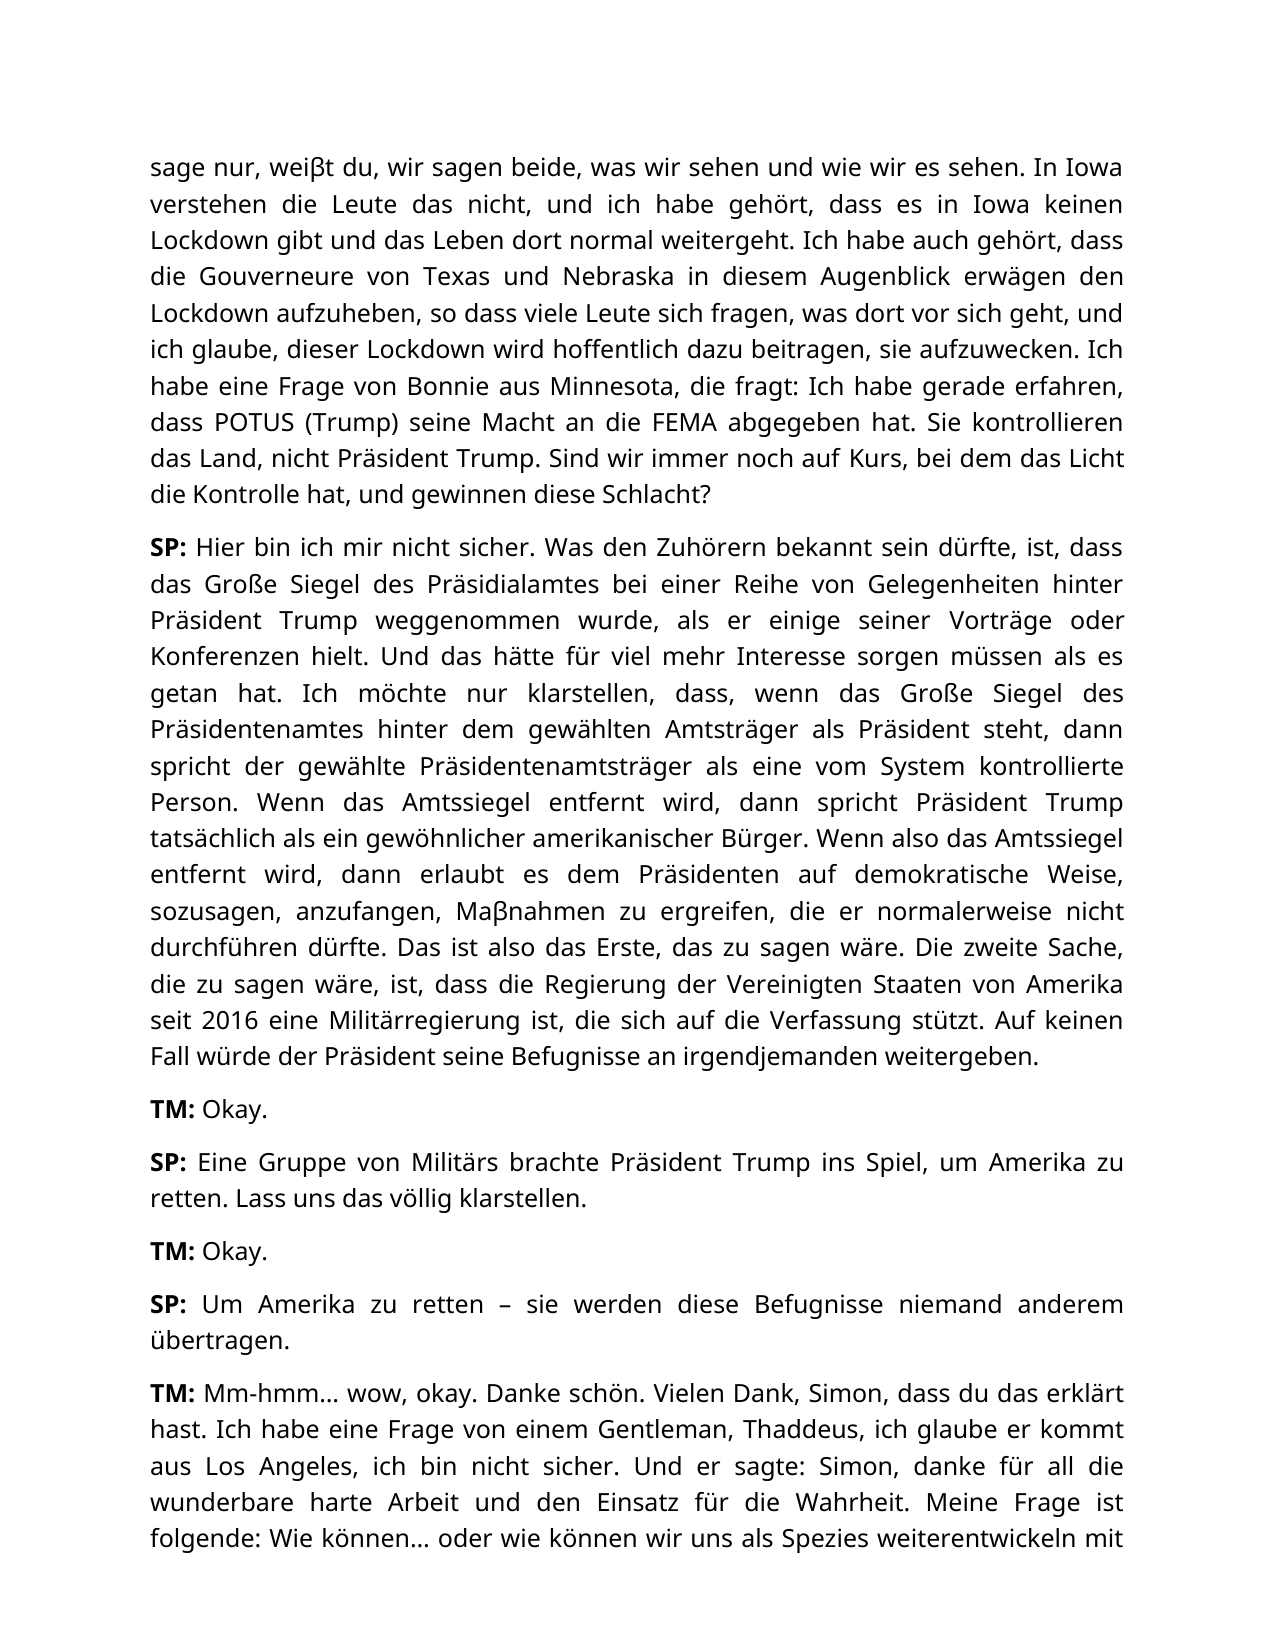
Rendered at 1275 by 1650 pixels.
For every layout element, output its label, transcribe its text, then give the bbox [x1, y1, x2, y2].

text TM: Mm-hmm… wow, okay. Danke schön. Vielen Dank, Simon, dass du das erklärt hast. Ich habe eine Frage von einem Gentleman, Thaddeus, ich glaube er kommt aus Los Angeles, ich bin nicht sicher. Und er sagte: Simon, danke für all die wunderbare harte Arbeit und den Einsatz für die Wahrheit. Meine Frage ist folgende: Wie können… oder wie können wir uns als Spezies weiterentwickeln mit [150, 1376, 1125, 1555]
text SP: Eine Gruppe von Militärs brachte Präsident Trump ins Spiel, um Amerika zu retten. Lass uns das völlig klarstellen. [150, 1144, 1125, 1215]
text TM: Okay. [150, 1092, 1125, 1126]
text SP: Um Amerika zu retten – sie werden diese Befugnisse niemand anderem übertragen. [150, 1287, 1125, 1357]
text SP: Hier bin ich mir nicht sicher. Was den Zuhörern bekannt sein dürfte, ist, dass das Große Siegel des Präsidialamtes bei einer Reihe von Gelegenheiten hinter Präsident Trump weggenommen wurde, als er einige seiner Vorträge oder Konferenzen hielt. Und das hätte für viel mehr Interesse sorgen müssen als es getan hat. Ich möchte nur klarstellen, dass, wenn das Große Siegel des Präsidentenamtes hinter dem gewählten Amtsträger als Präsident steht, dann spricht der gewählte Präsidentenamtsträger als eine vom System kontrollierte Person. Wenn das Amtssiegel entfernt wird, dann spricht Präsident Trump tatsächlich als ein gewöhnlicher amerikanischer Bürger. Wenn also das Amtssiegel entfernt wird, dann erlaubt es dem Präsidenten auf demokratische Weise, sozusagen, anzufangen, Maβnahmen zu ergreifen, die er normalerweise nicht durchführen dürfte. Das ist also das Erste, das zu sagen wäre. Die zweite Sache, die zu sagen wäre, ist, dass die Regierung der Vereinigten Staaten von Amerika seit 2016 eine Militärregierung ist, die sich auf die Verfassung stützt. Auf keinen Fall würde der Präsident seine Befugnisse an irgendjemanden weitergeben. [150, 530, 1125, 1073]
text TM: Okay. [150, 1234, 1125, 1268]
text sage nur, weiβt du, wir sagen beide, was wir sehen und wie wir es sehen. In Iowa verstehen die Leute das nicht, und ich habe gehört, dass es in Iowa keinen Lockdown gibt und das Leben dort normal weitergeht. Ich habe auch gehört, dass die Gouverneure von Texas und Nebraska in diesem Augenblick erwägen den Lockdown aufzuheben, so dass viele Leute sich fragen, was dort vor sich geht, und ich glaube, dieser Lockdown wird hoffentlich dazu beitragen, sie aufzuwecken. Ich habe eine Frage von Bonnie aus Minnesota, die fragt: Ich habe gerade erfahren, dass POTUS (Trump) seine Macht an die FEMA abgegeben hat. Sie kontrollieren das Land, nicht Präsident Trump. Sind wir immer noch auf Kurs, bei dem das Licht die Kontrolle hat, und gewinnen diese Schlacht? [150, 150, 1125, 511]
